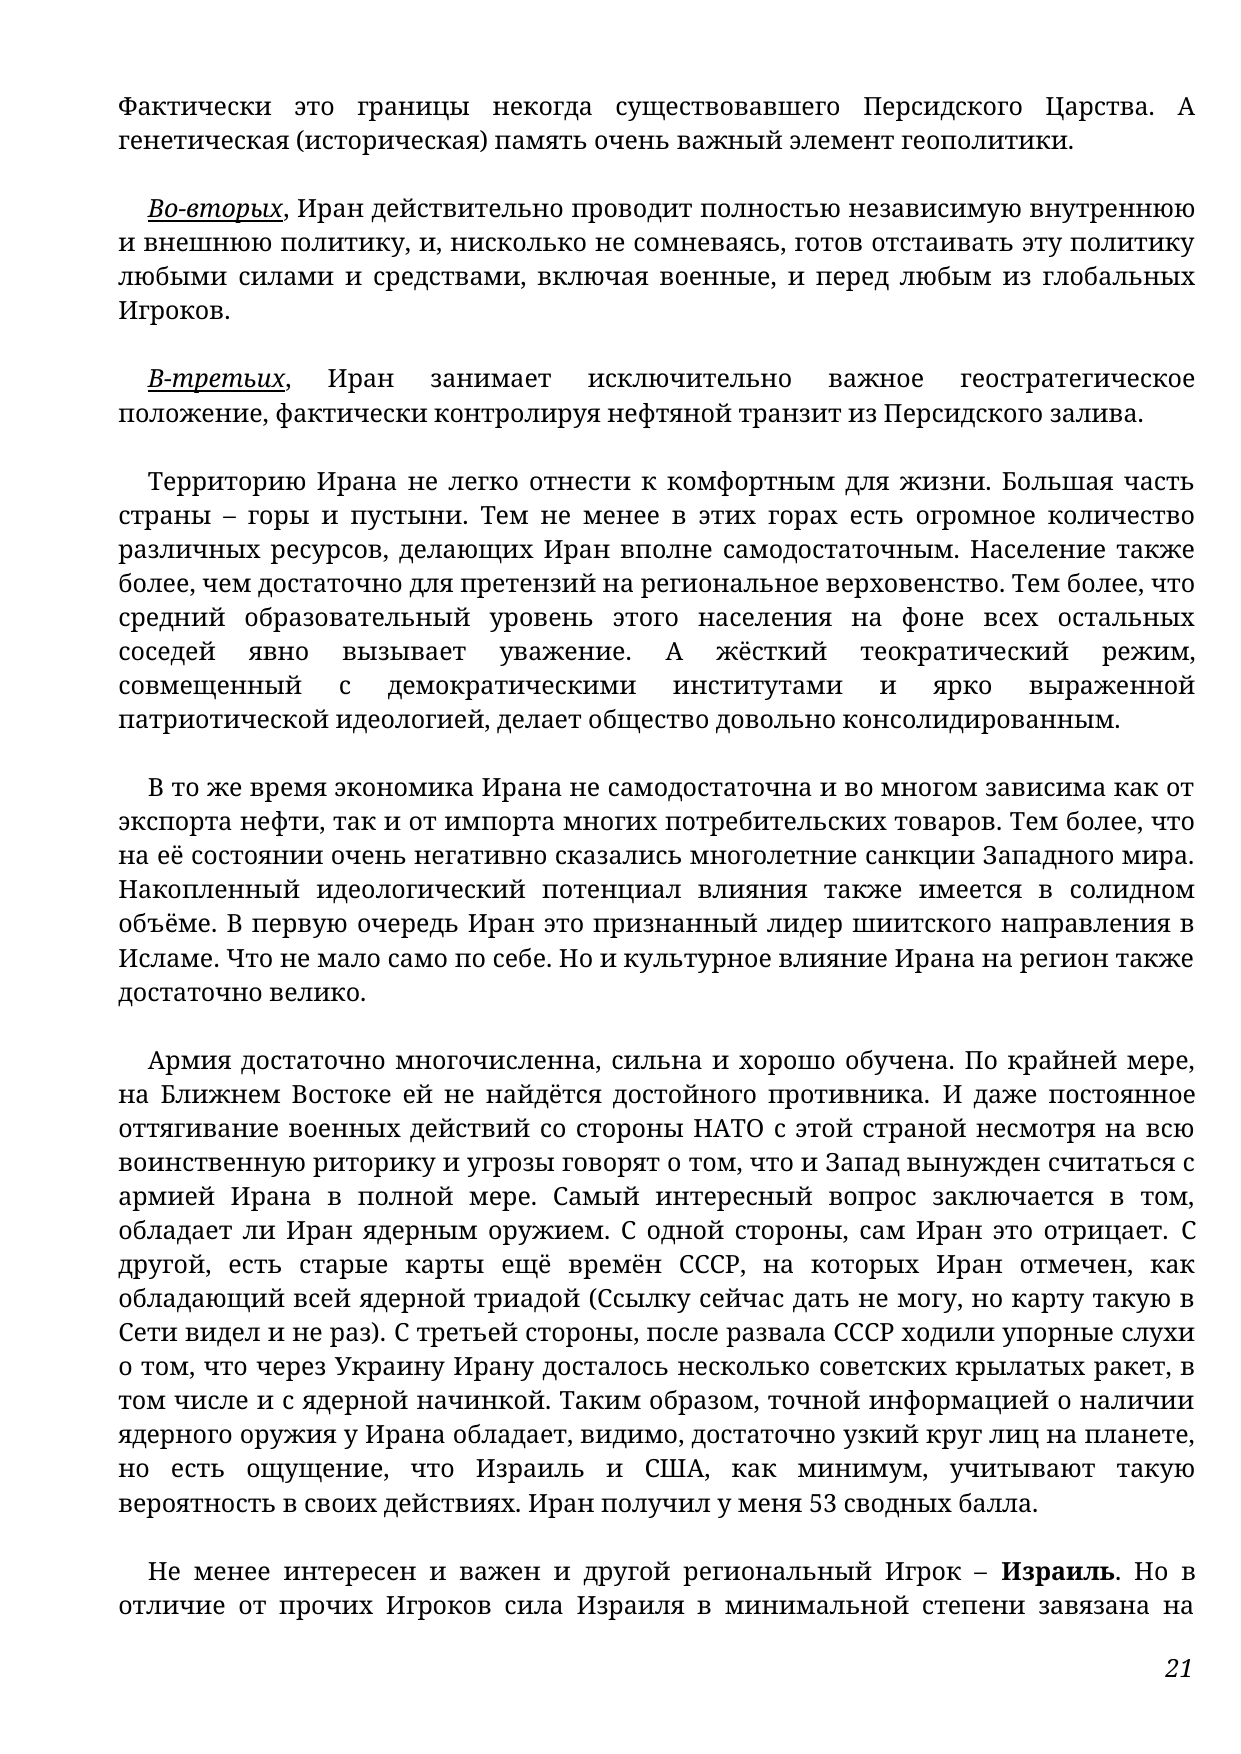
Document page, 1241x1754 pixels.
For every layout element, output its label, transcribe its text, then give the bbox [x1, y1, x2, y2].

text В то же время экономика Ирана не самодостаточна и во многом зависима как от экспорта нефти, так и от импорта многих потребительских товаров. Тем более, что на её состоянии очень негативно сказались многолетние санкции Западного мира. Накопленный идеологический потенциал влияния также имеется в солидном объёме. В первую очередь Иран это признанный лидер шиитского направления в Исламе. Что не мало само по себе. Но и культурное влияние Ирана на регион также достаточно велико. [118, 770, 1196, 1008]
text Фактически это границы некогда существовавшего Персидского Царства. А генетическая (историческая) память очень важный элемент геополитики. [118, 89, 1196, 157]
text Во-вторых, Иран действительно проводит полностью независимую внутреннюю и внешнюю политику, и, нисколько не сомневаясь, готов отстаивать эту политику любыми силами и средствами, включая военные, и перед любым из глобальных Игроков. [118, 191, 1196, 327]
text Армия достаточно многочисленна, сильна и хорошо обучена. По крайней мере, на Ближнем Востоке ей не найдётся достойного противника. И даже постоянное оттягивание военных действий со стороны НАТО с этой страной несмотря на всю воинственную риторику и угрозы говорят о том, что и Запад вынужден считаться с армией Ирана в полной мере. Самый интересный вопрос заключается в том, обладает ли Иран ядерным оружием. С одной стороны, сам Иран это отрицает. С другой, есть старые карты ещё времён СССР, на которых Иран отмечен, как обладающий всей ядерной триадой (Ссылку сейчас дать не могу, но карту такую в Сети видел и не раз). С третьей стороны, после развала СССР ходили упорные слухи о том, что через Украину Ирану досталось несколько советских крылатых ракет, в том числе и с ядерной начинкой. Таким образом, точной информацией о наличии ядерного оружия у Ирана обладает, видимо, достаточно узкий круг лиц на планете, но есть ощущение, что Израиль и США, как минимум, учитывают такую вероятность в своих действиях. Иран получил у меня 53 сводных балла. [118, 1042, 1196, 1519]
text В-третьих, Иран занимает исключительно важное геостратегическое положение, фактически контролируя нефтяной транзит из Персидского залива. [118, 361, 1196, 429]
text Не менее интересен и важен и другой региональный Игрок – Израиль. Но в отличие от прочих Игроков сила Израиля в минимальной степени завязана на [118, 1553, 1196, 1621]
text Территорию Ирана не легко отнести к комфортным для жизни. Большая часть страны – горы и пустыни. Тем не менее в этих горах есть огромное количество различных ресурсов, делающих Иран вполне самодостаточным. Население также более, чем достаточно для претензий на региональное верховенство. Тем более, что средний образовательный уровень этого населения на фоне всех остальных соседей явно вызывает уважение. А жёсткий теократический режим, совмещенный с демократическими институтами и ярко выраженной патриотической идеологией, делает общество довольно консолидированным. [118, 463, 1196, 736]
